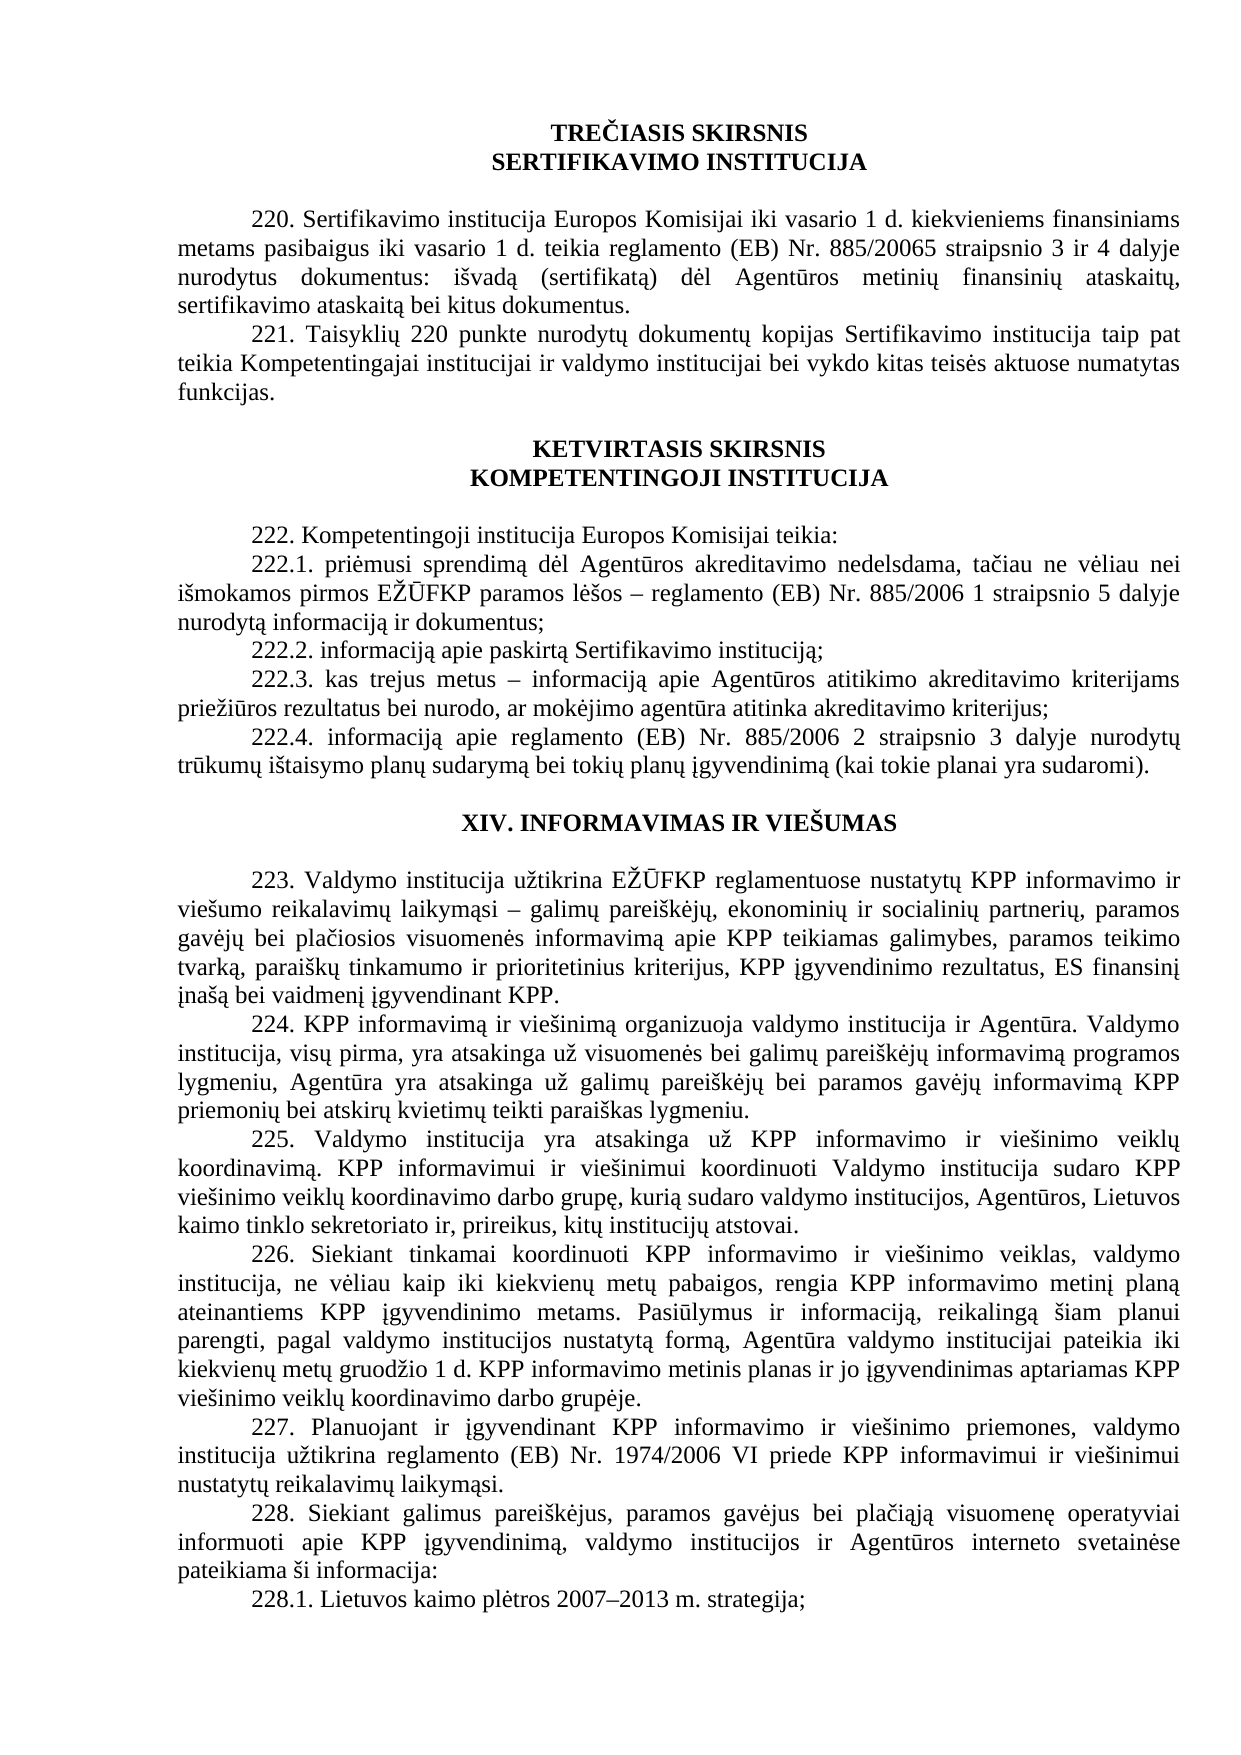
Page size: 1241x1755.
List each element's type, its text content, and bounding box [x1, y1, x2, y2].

text 222.2. informaciją apie paskirtą Sertifikavimo instituciją; [177, 636, 1181, 664]
text 222.3. kas trejus metus – informaciją apie Agentūros atitikimo akreditavimo kriterijams priežiūros rezultatus bei nurodo, ar mokėjimo agentūra atitinka akreditavimo kriterijus; [177, 664, 1181, 722]
text 223. Valdymo institucija užtikrina EŽŪFKP reglamentuose nustatytų KPP informavimo ir viešumo reikalavimų laikymąsi – galimų pareiškėjų, ekonominių ir socialinių partnerių, paramos gavėjų bei plačiosios visuomenės informavimą apie KPP teikiamas galimybes, paramos teikimo tvarką, paraiškų tinkamumo ir prioritetinius kriterijus, KPP įgyvendinimo rezultatus, ES finansinį įnašą bei vaidmenį įgyvendinant KPP. [177, 866, 1181, 1009]
text TREČIASIS SKIRSNIS [177, 118, 1181, 147]
text 220. Sertifikavimo institucija Europos Komisijai iki vasario 1 d. kiekvieniems finansiniams metams pasibaigus iki vasario 1 d. teikia reglamento (EB) Nr. 885/20065 straipsnio 3 ir 4 dalyje nurodytus dokumentus: išvadą (sertifikatą) dėl Agentūros metinių finansinių ataskaitų, sertifikavimo ataskaitą bei kitus dokumentus. [177, 204, 1181, 319]
text KOMPETENTINGOJI INSTITUCIJA [177, 463, 1181, 492]
text 222. Kompetentingoji institucija Europos Komisijai teikia: [177, 521, 1181, 549]
text KETVIRTASIS SKIRSNIS [177, 434, 1181, 463]
text 228.1. Lietuvos kaimo plėtros 2007–2013 m. strategija; [177, 1584, 1181, 1613]
text 228. Siekiant galimus pareiškėjus, paramos gavėjus bei plačiąją visuomenę operatyviai informuoti apie KPP įgyvendinimą, valdymo institucijos ir Agentūros interneto svetainėse pateikiama ši informacija: [177, 1498, 1181, 1584]
text SERTIFIKAVIMO INSTITUCIJA [177, 147, 1181, 176]
text 222.4. informaciją apie reglamento (EB) Nr. 885/2006 2 straipsnio 3 dalyje nurodytų trūkumų ištaisymo planų sudarymą bei tokių planų įgyvendinimą (kai tokie planai yra sudaromi). [177, 722, 1181, 779]
text 224. KPP informavimą ir viešinimą organizuoja valdymo institucija ir Agentūra. Valdymo institucija, visų pirma, yra atsakinga už visuomenės bei galimų pareiškėjų informavimą programos lygmeniu, Agentūra yra atsakinga už galimų pareiškėjų bei paramos gavėjų informavimą KPP priemonių bei atskirų kvietimų teikti paraiškas lygmeniu. [177, 1009, 1181, 1124]
text 221. Taisyklių 220 punkte nurodytų dokumentų kopijas Sertifikavimo institucija taip pat teikia Kompetentingajai institucijai ir valdymo institucijai bei vykdo kitas teisės aktuose numatytas funkcijas. [177, 319, 1181, 406]
text 226. Siekiant tinkamai koordinuoti KPP informavimo ir viešinimo veiklas, valdymo institucija, ne vėliau kaip iki kiekvienų metų pabaigos, rengia KPP informavimo metinį planą ateinantiems KPP įgyvendinimo metams. Pasiūlymus ir informaciją, reikalingą šiam planui parengti, pagal valdymo institucijos nustatytą formą, Agentūra valdymo institucijai pateikia iki kiekvienų metų gruodžio 1 d. KPP informavimo metinis planas ir jo įgyvendinimas aptariamas KPP viešinimo veiklų koordinavimo darbo grupėje. [177, 1239, 1181, 1412]
text 227. Planuojant ir įgyvendinant KPP informavimo ir viešinimo priemones, valdymo institucija užtikrina reglamento (EB) Nr. 1974/2006 VI priede KPP informavimui ir viešinimui nustatytų reikalavimų laikymąsi. [177, 1412, 1181, 1498]
text 225. Valdymo institucija yra atsakinga už KPP informavimo ir viešinimo veiklų koordinavimą. KPP informavimui ir viešinimui koordinuoti Valdymo institucija sudaro KPP viešinimo veiklų koordinavimo darbo grupę, kurią sudaro valdymo institucijos, Agentūros, Lietuvos kaimo tinklo sekretoriato ir, prireikus, kitų institucijų atstovai. [177, 1124, 1181, 1239]
text 222.1. priėmusi sprendimą dėl Agentūros akreditavimo nedelsdama, tačiau ne vėliau nei išmokamos pirmos EŽŪFKP paramos lėšos – reglamento (EB) Nr. 885/2006 1 straipsnio 5 dalyje nurodytą informaciją ir dokumentus; [177, 549, 1181, 636]
text XIV. INFORMAVIMAS IR VIEŠUMAS [177, 808, 1181, 837]
